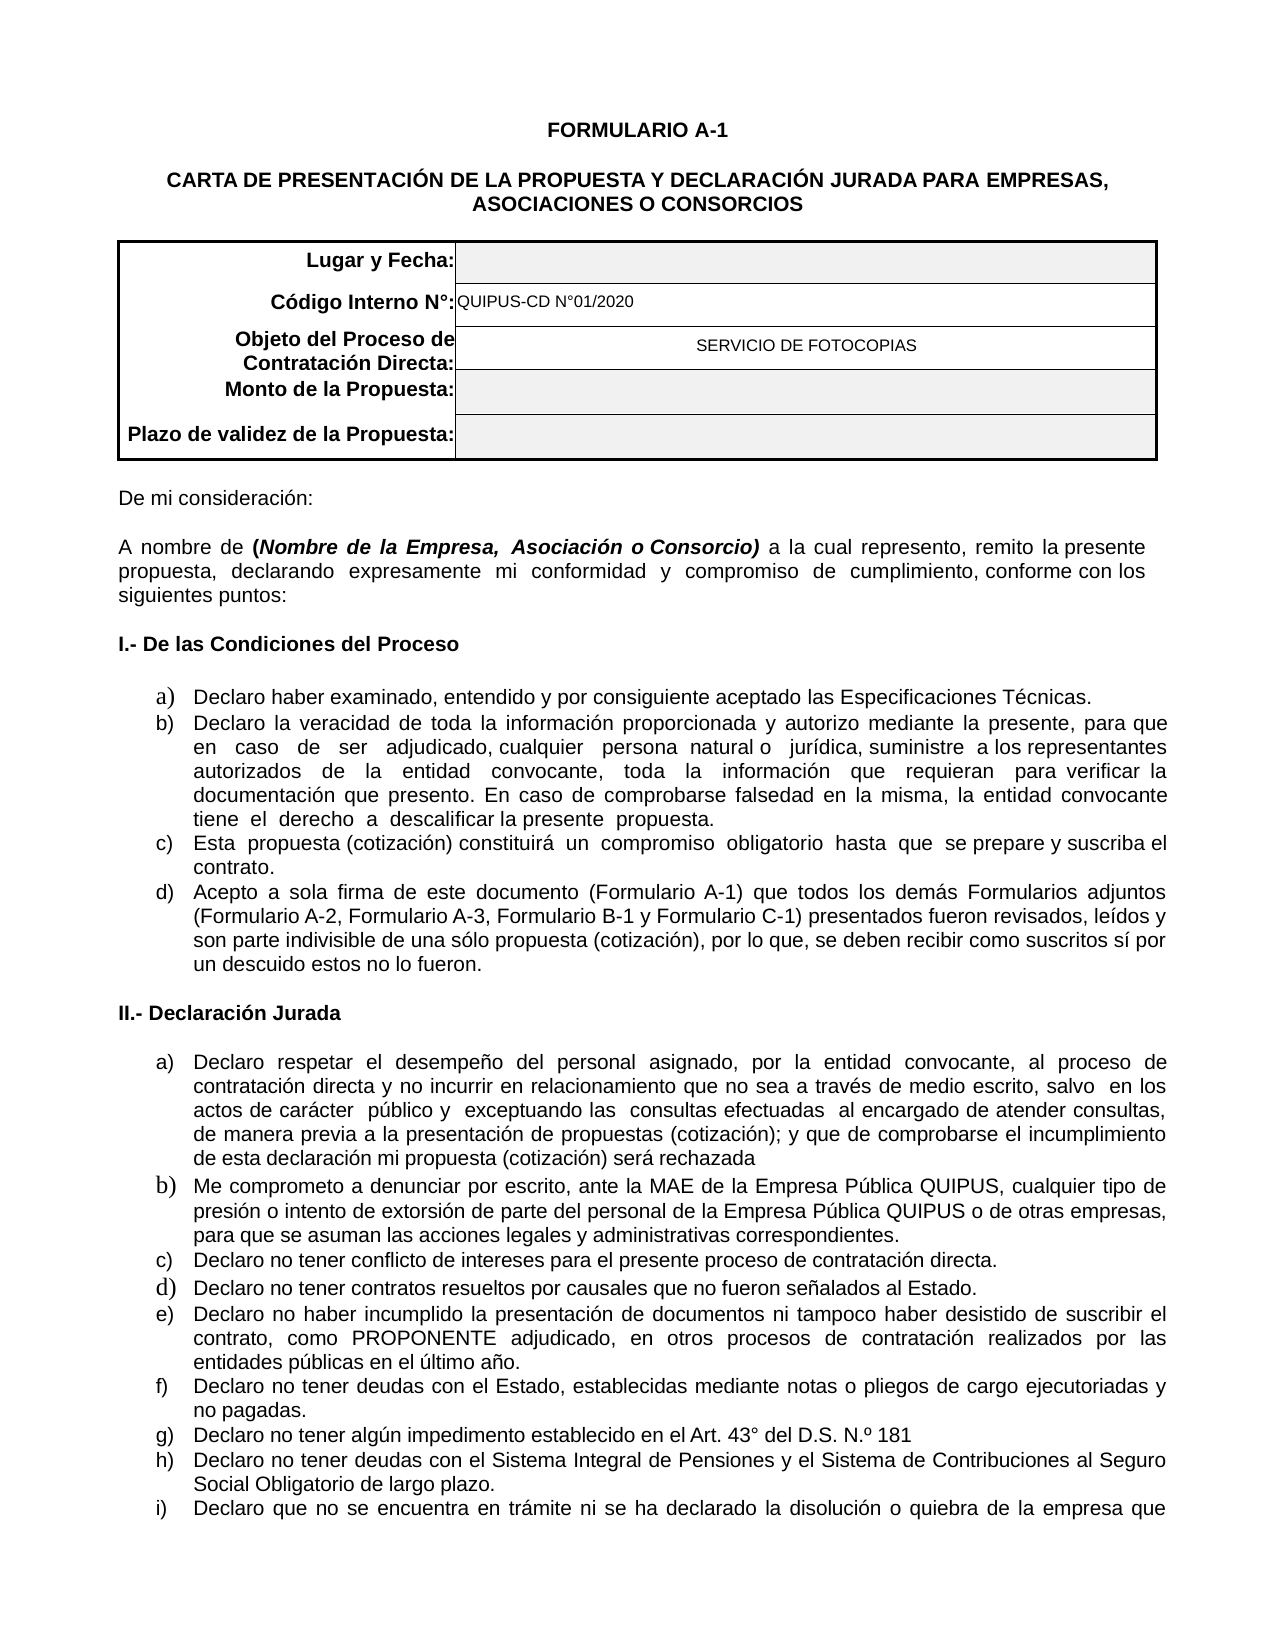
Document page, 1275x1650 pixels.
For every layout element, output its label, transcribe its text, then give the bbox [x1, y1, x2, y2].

text II.- Declaración Jurada [118, 1001, 1159, 1025]
list Me comprometo a denunciar por escrito, ante la MAE de la Empresa Pública QUIPUS, cualquier tipo de presión o intento de extorsión de parte del personal de la Empresa Pública QUIPUS o de otras empresas, para que se asuman las acciones legales y administrativas correspondientes. [156, 1171, 1168, 1247]
text CARTA DE PRESENTACIÓN DE LA PROPUESTA Y DECLARACIÓN JURADA PARA EMPRESAS, ASOCIACIONES O CONSORCIOS [118, 167, 1157, 215]
table_cell SERVICIO DE FOTOCOPIAS [456, 327, 1155, 369]
table_cell Plazo de validez de la Propuesta: [120, 414, 455, 458]
list Declaro la veracidad de toda la información proporcionada y autorizo mediante la presente, para que en caso de ser adjudicado, cualquier persona natural o jurídica, suministre a los representantes autorizados de la entidad convocante, toda la información que requieran para verificar la documentación que presento. En caso de comprobarse falsedad en la misma, la entidad convocante tiene el derecho a descalificar la presente propuesta. [156, 711, 1168, 831]
list Declaro no tener contratos resueltos por causales que no fueron señalados al Estado. [156, 1272, 1168, 1301]
table_cell Monto de la Propuesta: [120, 369, 455, 413]
list Declaro respetar el desempeño del personal asignado, por la entidad convocante, al proceso de contratación directa y no incurrir en relacionamiento que no sea a través de medio escrito, salvo en los actos de carácter público y exceptuando las consultas efectuadas al encargado de atender consultas, de manera previa a la presentación de propuestas (cotización); y que de comprobarse el incumplimiento de esta declaración mi propuesta (cotización) será rechazada [156, 1050, 1168, 1170]
table_header Lugar y Fecha: [120, 243, 455, 283]
table_cell Código Interno N°: [120, 283, 455, 326]
list Declaro no tener algún impedimento establecido en el Art. 43° del D.S. N.º 181 [156, 1423, 1168, 1447]
table_cell [456, 415, 1155, 458]
list Declaro no tener conflicto de intereses para el presente proceso de contratación directa. [156, 1248, 1168, 1272]
list Esta propuesta (cotización) constituirá un compromiso obligatorio hasta que se prepare y suscriba el contrato. [156, 831, 1168, 879]
text A nombre de (Nombre de la Empresa, Asociación o Consorcio) a la cual represento, remito la presente propuesta, declarando expresamente mi conformidad y compromiso de cumplimiento, conforme con los siguientes puntos: [118, 534, 1146, 606]
list Declaro haber examinado, entendido y por consiguiente aceptado las Especificaciones Técnicas. [156, 681, 1172, 710]
table_header [456, 243, 1155, 283]
table_cell QUIPUS-CD N°01/2020 [456, 284, 1155, 326]
text De mi consideración: [118, 486, 1159, 510]
list Declaro no haber incumplido la presentación de documentos ni tampoco haber desistido de suscribir el contrato, como PROPONENTE adjudicado, en otros procesos de contratación realizados por las entidades públicas en el último año. [156, 1302, 1168, 1374]
table_cell Objeto del Proceso de Contratación Directa: [120, 326, 455, 369]
list Declaro no tener deudas con el Sistema Integral de Pensiones y el Sistema de Contribuciones al Seguro Social Obligatorio de largo plazo. [156, 1447, 1168, 1495]
text I.- De las Condiciones del Proceso [118, 632, 1159, 656]
text FORMULARIO A-1 [118, 118, 1157, 142]
list Acepto a sola firma de este documento (Formulario A-1) que todos los demás Formularios adjuntos (Formulario A-2, Formulario A-3, Formulario B-1 y Formulario C-1) presentados fueron revisados, leídos y son parte indivisible de una sólo propuesta (cotización), por lo que, se deben recibir como suscritos sí por un descuido estos no lo fueron. [156, 880, 1168, 976]
table_cell [456, 370, 1155, 413]
list Declaro no tener deudas con el Estado, establecidas mediante notas o pliegos de cargo ejecutoriadas y no pagadas. [156, 1374, 1168, 1422]
list Declaro que no se encuentra en trámite ni se ha declarado la disolución o quiebra de la empresa que [156, 1496, 1168, 1520]
